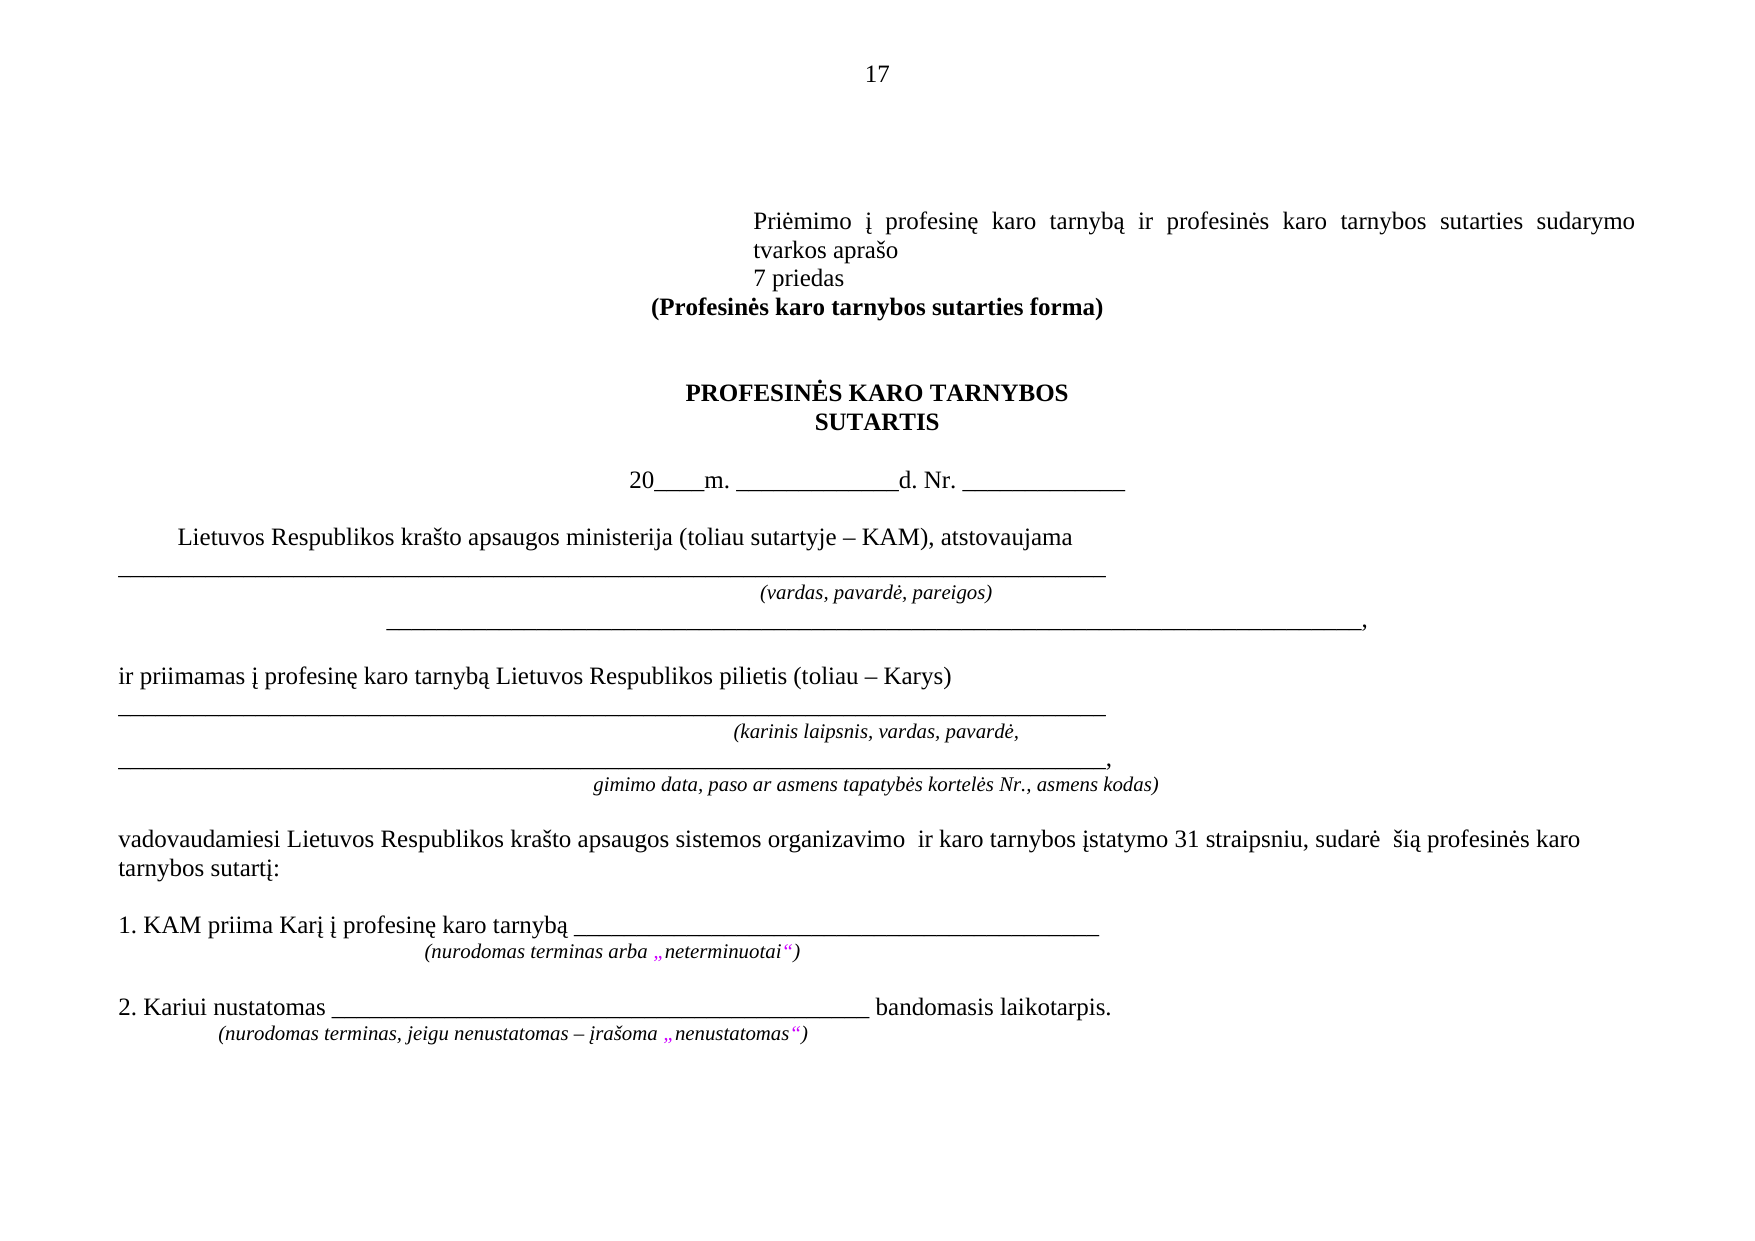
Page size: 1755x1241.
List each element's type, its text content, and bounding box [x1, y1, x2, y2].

text (Profesinės karo tarnybos sutarties forma) [118, 292, 1636, 321]
text Priėmimo į profesinę karo tarnybą ir profesinės karo tarnybos sutarties sudarymo tvarkos aprašo [753, 206, 1636, 263]
text 7 priedas [753, 263, 1636, 292]
text vadovaudamiesi Lietuvos Respublikos krašto apsaugos sistemos organizavimo ir karo tarnybos įstatymo 31 straipsniu, sudarė šią profesinės karo tarnybos sutartį: [118, 824, 1636, 882]
text Lietuvos Respublikos krašto apsaugos ministerija (toliau sutartyje – KAM), atstovaujama [118, 522, 1636, 551]
text ir priimamas į profesinę karo tarnybą Lietuvos Respublikos pilietis (toliau – Karys) [118, 661, 1636, 690]
text (nurodomas terminas arba „neterminuotai“) [118, 939, 1636, 963]
text PROFESINĖS KARO TARNYBOS [118, 378, 1636, 407]
text SUTARTIS [118, 407, 1636, 436]
text 2. Kariui nustatomas ___________________________________________ bandomasis laikotarpis. [118, 992, 1636, 1021]
text _______________________________________________________________________________ [118, 690, 1636, 719]
text _______________________________________________________________________________ [118, 551, 1636, 580]
text (vardas, pavardė, pareigos) [118, 580, 1636, 604]
text gimimo data, paso ar asmens tapatybės kortelės Nr., asmens kodas) [118, 772, 1636, 796]
text ______________________________________________________________________________, [118, 604, 1636, 632]
text _______________________________________________________________________________, [118, 743, 1636, 772]
text (karinis laipsnis, vardas, pavardė, [118, 719, 1636, 743]
text 1. KAM priima Karį į profesinę karo tarnybą __________________________________________ [118, 911, 1636, 939]
text (nurodomas terminas, jeigu nenustatomas – įrašoma „nenustatomas“) [118, 1021, 1636, 1045]
text 20____m. _____________d. Nr. _____________ [118, 465, 1636, 493]
